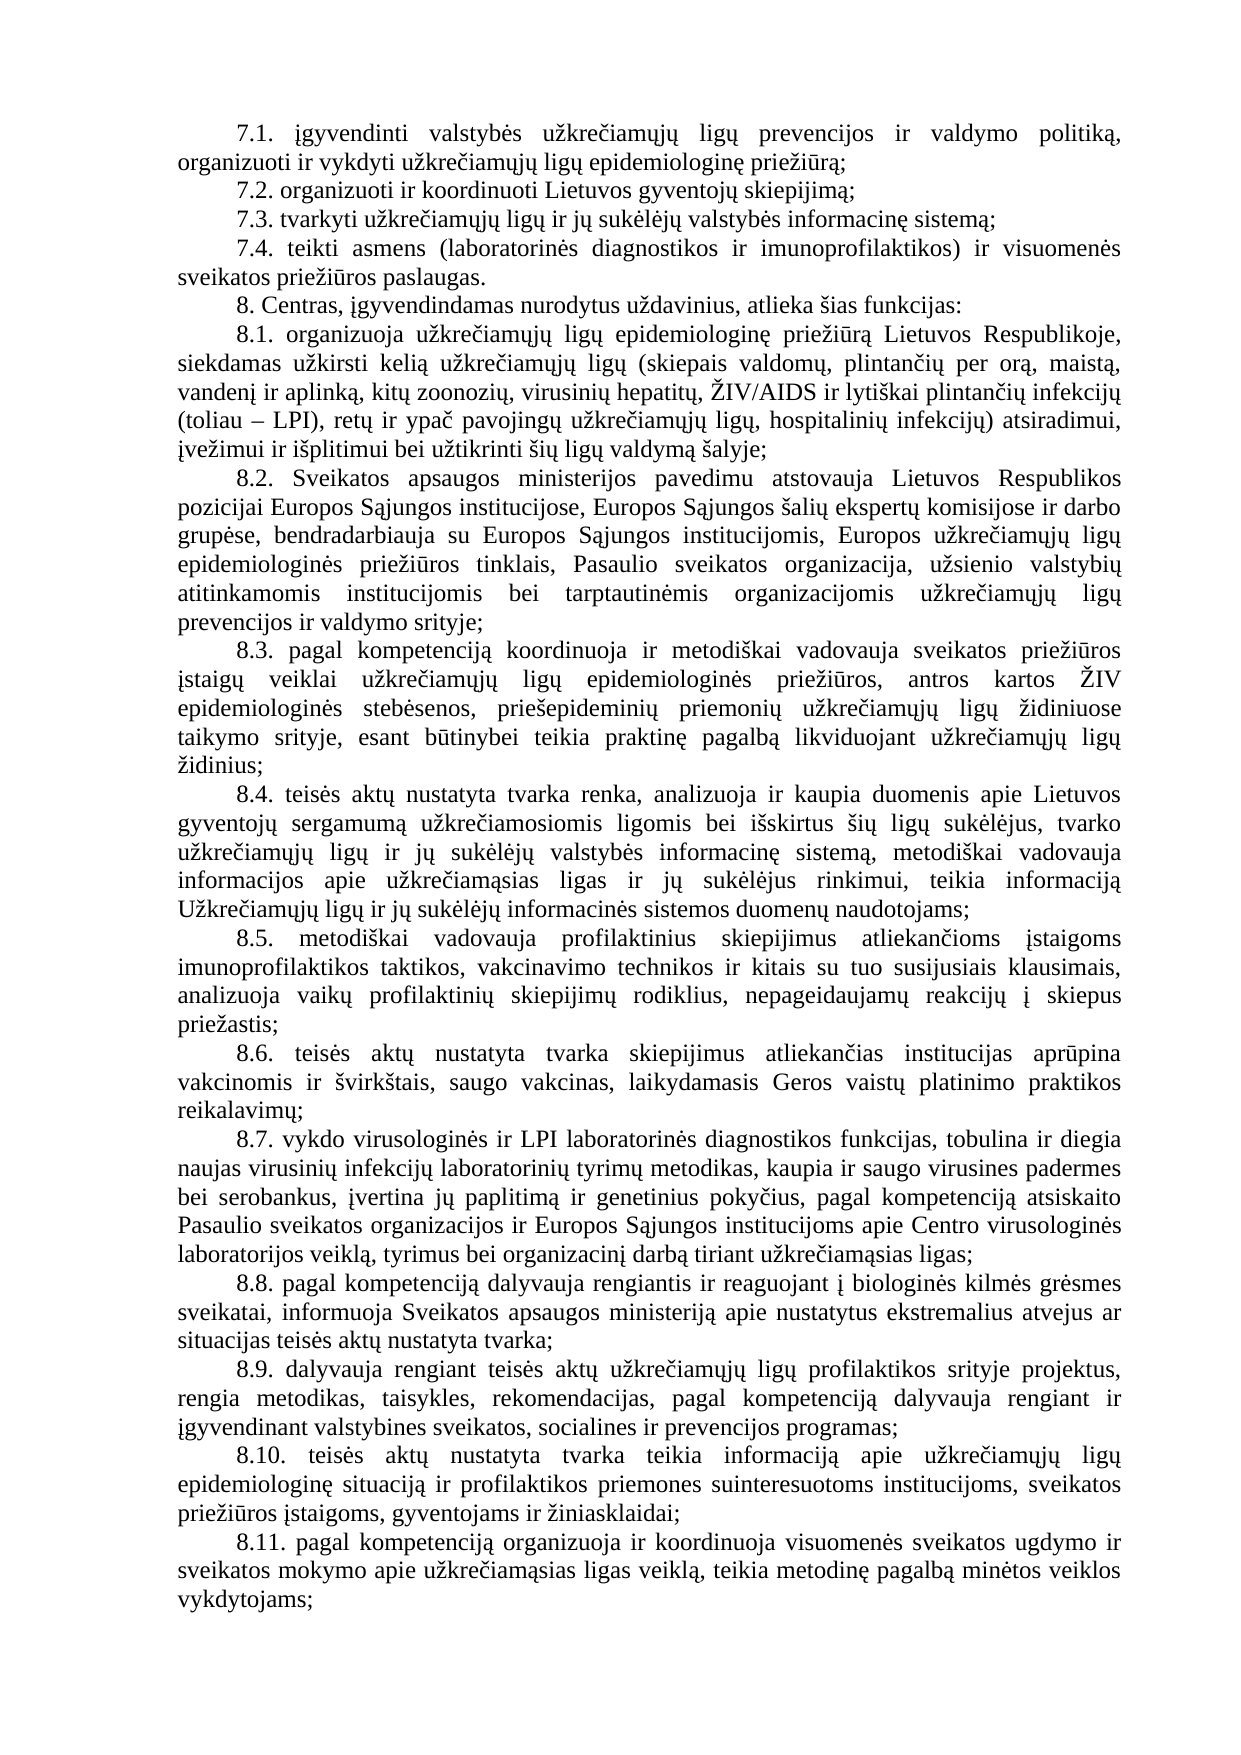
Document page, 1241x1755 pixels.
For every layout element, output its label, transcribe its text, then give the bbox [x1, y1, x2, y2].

text 8.2. Sveikatos apsaugos ministerijos pavedimu atstovauja Lietuvos Respublikos pozicijai Europos Sąjungos institucijose, Europos Sąjungos šalių ekspertų komisijose ir darbo grupėse, bendradarbiauja su Europos Sąjungos institucijomis, Europos užkrečiamųjų ligų epidemiologinės priežiūros tinklais, Pasaulio sveikatos organizacija, užsienio valstybių atitinkamomis institucijomis bei tarptautinėmis organizacijomis užkrečiamųjų ligų prevencijos ir valdymo srityje; [177, 463, 1122, 636]
text 7.1. įgyvendinti valstybės užkrečiamųjų ligų prevencijos ir valdymo politiką, organizuoti ir vykdyti užkrečiamųjų ligų epidemiologinę priežiūrą; [177, 118, 1122, 176]
text 7.2. organizuoti ir koordinuoti Lietuvos gyventojų skiepijimą; [177, 176, 1122, 204]
text 8.9. dalyvauja rengiant teisės aktų užkrečiamųjų ligų profilaktikos srityje projektus, rengia metodikas, taisykles, rekomendacijas, pagal kompetenciją dalyvauja rengiant ir įgyvendinant valstybines sveikatos, socialines ir prevencijos programas; [177, 1354, 1122, 1441]
text 7.3. tvarkyti užkrečiamųjų ligų ir jų sukėlėjų valstybės informacinę sistemą; [177, 204, 1122, 233]
text 8.7. vykdo virusologinės ir LPI laboratorinės diagnostikos funkcijas, tobulina ir diegia naujas virusinių infekcijų laboratorinių tyrimų metodikas, kaupia ir saugo virusines padermes bei serobankus, įvertina jų paplitimą ir genetinius pokyčius, pagal kompetenciją atsiskaito Pasaulio sveikatos organizacijos ir Europos Sąjungos institucijoms apie Centro virusologinės laboratorijos veiklą, tyrimus bei organizacinį darbą tiriant užkrečiamąsias ligas; [177, 1124, 1122, 1268]
text 8.8. pagal kompetenciją dalyvauja rengiantis ir reaguojant į biologinės kilmės grėsmes sveikatai, informuoja Sveikatos apsaugos ministeriją apie nustatytus ekstremalius atvejus ar situacijas teisės aktų nustatyta tvarka; [177, 1268, 1122, 1354]
text 8.10. teisės aktų nustatyta tvarka teikia informaciją apie užkrečiamųjų ligų epidemiologinę situaciją ir profilaktikos priemones suinteresuotoms institucijoms, sveikatos priežiūros įstaigoms, gyventojams ir žiniasklaidai; [177, 1441, 1122, 1527]
text 8.6. teisės aktų nustatyta tvarka skiepijimus atliekančias institucijas aprūpina vakcinomis ir švirkštais, saugo vakcinas, laikydamasis Geros vaistų platinimo praktikos reikalavimų; [177, 1038, 1122, 1124]
text 8.1. organizuoja užkrečiamųjų ligų epidemiologinę priežiūrą Lietuvos Respublikoje, siekdamas užkirsti kelią užkrečiamųjų ligų (skiepais valdomų, plintančių per orą, maistą, vandenį ir aplinką, kitų zoonozių, virusinių hepatitų, ŽIV/AIDS ir lytiškai plintančių infekcijų (toliau – LPI), retų ir ypač pavojingų užkrečiamųjų ligų, hospitalinių infekcijų) atsiradimui, įvežimui ir išplitimui bei užtikrinti šių ligų valdymą šalyje; [177, 319, 1122, 463]
text 8.11. pagal kompetenciją organizuoja ir koordinuoja visuomenės sveikatos ugdymo ir sveikatos mokymo apie užkrečiamąsias ligas veiklą, teikia metodinę pagalbą minėtos veiklos vykdytojams; [177, 1527, 1122, 1613]
text 8.5. metodiškai vadovauja profilaktinius skiepijimus atliekančioms įstaigoms imunoprofilaktikos taktikos, vakcinavimo technikos ir kitais su tuo susijusiais klausimais, analizuoja vaikų profilaktinių skiepijimų rodiklius, nepageidaujamų reakcijų į skiepus priežastis; [177, 923, 1122, 1038]
text 8.4. teisės aktų nustatyta tvarka renka, analizuoja ir kaupia duomenis apie Lietuvos gyventojų sergamumą užkrečiamosiomis ligomis bei išskirtus šių ligų sukėlėjus, tvarko užkrečiamųjų ligų ir jų sukėlėjų valstybės informacinę sistemą, metodiškai vadovauja informacijos apie užkrečiamąsias ligas ir jų sukėlėjus rinkimui, teikia informaciją Užkrečiamųjų ligų ir jų sukėlėjų informacinės sistemos duomenų naudotojams; [177, 779, 1122, 923]
text 7.4. teikti asmens (laboratorinės diagnostikos ir imunoprofilaktikos) ir visuomenės sveikatos priežiūros paslaugas. [177, 233, 1122, 291]
text 8. Centras, įgyvendindamas nurodytus uždavinius, atlieka šias funkcijas: [177, 291, 1122, 319]
text 8.3. pagal kompetenciją koordinuoja ir metodiškai vadovauja sveikatos priežiūros įstaigų veiklai užkrečiamųjų ligų epidemiologinės priežiūros, antros kartos ŽIV epidemiologinės stebėsenos, priešepideminių priemonių užkrečiamųjų ligų židiniuose taikymo srityje, esant būtinybei teikia praktinę pagalbą likviduojant užkrečiamųjų ligų židinius; [177, 636, 1122, 779]
